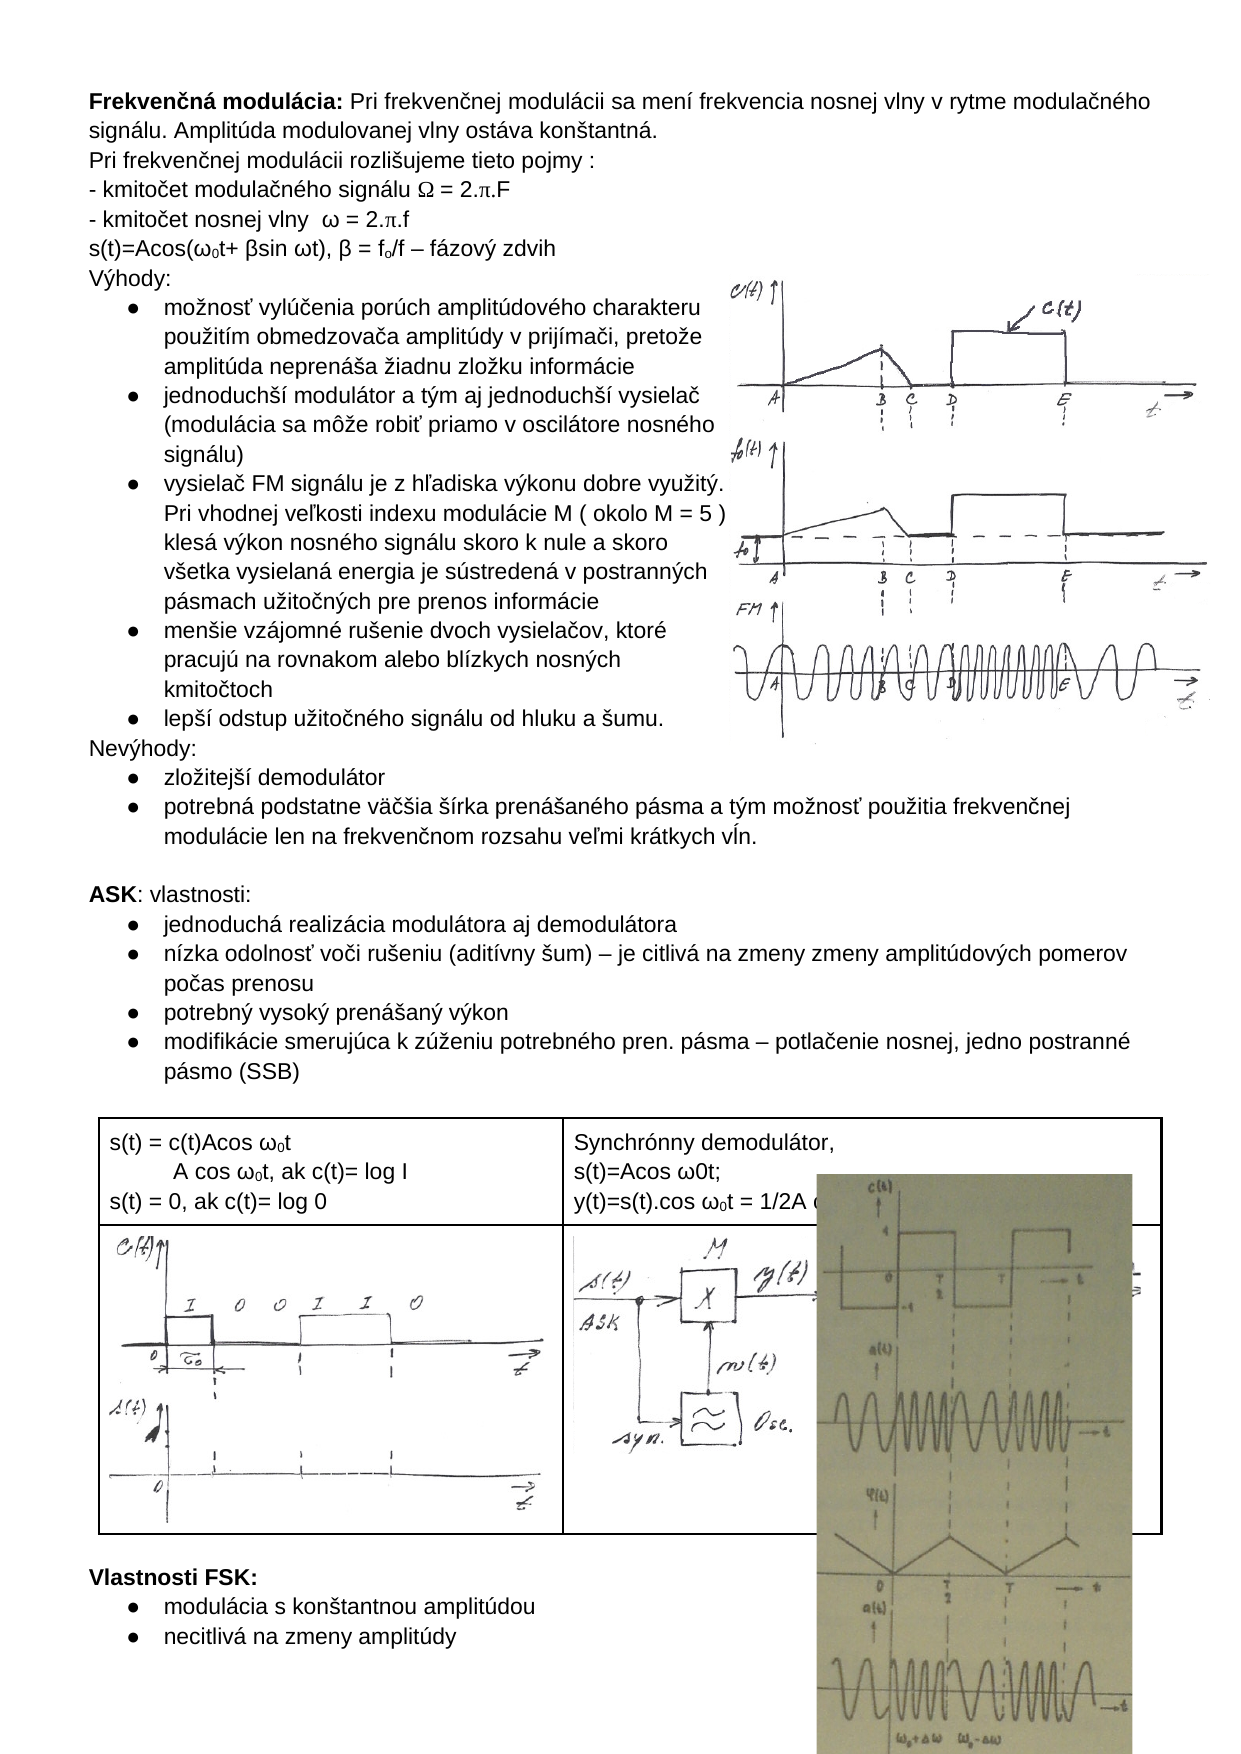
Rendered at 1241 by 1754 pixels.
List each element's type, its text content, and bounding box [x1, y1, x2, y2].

text - kmitočet nosnej vlny ω = 2.π.f [88, 206, 1152, 232]
text ASK: vlastnosti: [88, 882, 1152, 908]
text Frekvenčná modulácia: Pri frekvenčnej modulácii sa mení frekvencia nosnej vlny v rytme modulačného signálu. Amplitúda modulovanej vlny ostáva konštantná. [88, 88, 1152, 143]
list potrebná podstatne väčšia šírka prenášaného pásma a tým možnosť použitia frekvenčnej modulácie len na frekvenčnom rozsahu veľmi krátkych vĺn. [126, 794, 1152, 849]
picture [729, 274, 1211, 745]
picture [573, 1174, 1141, 1754]
list vysielač FM signálu je z hľadiska výkonu dobre využitý. Pri vhodnej veľkosti indexu modulácie M ( okolo M = 5 ) klesá výkon nosného signálu skoro k nule a skoro všetka vysielaná energia je sústredená v postranných pásmach užitočných pre prenos informácie [126, 471, 729, 614]
picture [109, 1236, 544, 1523]
table_cell [564, 1226, 816, 1533]
list zložitejší demodulátor [126, 764, 1152, 790]
table_header s(t) = c(t)Acos ω0t A cos ω0t, ak c(t)= log I s(t) = 0, ak c(t)= log 0 [100, 1119, 562, 1224]
list menšie vzájomné rušenie dvoch vysielačov, ktoré pracujú na rovnakom alebo blízkych nosných kmitočtoch [126, 618, 729, 702]
table_cell [1133, 1226, 1160, 1533]
text Nevýhody: [88, 735, 1152, 761]
list potrebný vysoký prenášaný výkon [126, 999, 1152, 1025]
text [1133, 1565, 1152, 1590]
list necitlivá na zmeny amplitúdy [126, 1623, 816, 1649]
table_header Synchrónny demodulátor, s(t)=Acos ω0t; y(t)=s(t).cos ω0t = 1/2A cos 2ω0t + 1/2A [564, 1119, 1160, 1224]
text - kmitočet modulačného signálu Ω = 2.π.F [88, 177, 1152, 202]
list modifikácie smerujúca k zúženiu potrebného pren. pásma – potlačenie nosnej, jedno postranné pásmo (SSB) [126, 1029, 1152, 1084]
list jednoduchší modulátor a tým aj jednoduchší vysielač (modulácia sa môže robiť priamo v oscilátore nosného signálu) [126, 383, 729, 467]
list modulácia s konštantnou amplitúdou [126, 1594, 816, 1620]
text Vlastnosti FSK: [88, 1565, 816, 1590]
list jednoduchá realizácia modulátora aj demodulátora [126, 911, 1152, 937]
list možnosť vylúčenia porúch amplitúdového charakteru použitím obmedzovača amplitúdy v prijímači, pretože amplitúda neprenáša žiadnu zložku informácie [126, 294, 729, 379]
list nízka odolnosť voči rušeniu (aditívny šum) – je citlivá na zmeny zmeny amplitúdových pomerov počas prenosu [126, 941, 1152, 996]
text Pri frekvenčnej modulácii rozlišujeme tieto pojmy : [88, 147, 1152, 173]
text Výhody: [88, 265, 1152, 291]
table_cell [100, 1226, 562, 1533]
text s(t)=Acos(ω0t+ βsin ωt), β = fo/f – fázový zdvih [88, 236, 1152, 261]
list lepší odstup užitočného signálu od hluku a šumu. [126, 706, 729, 731]
